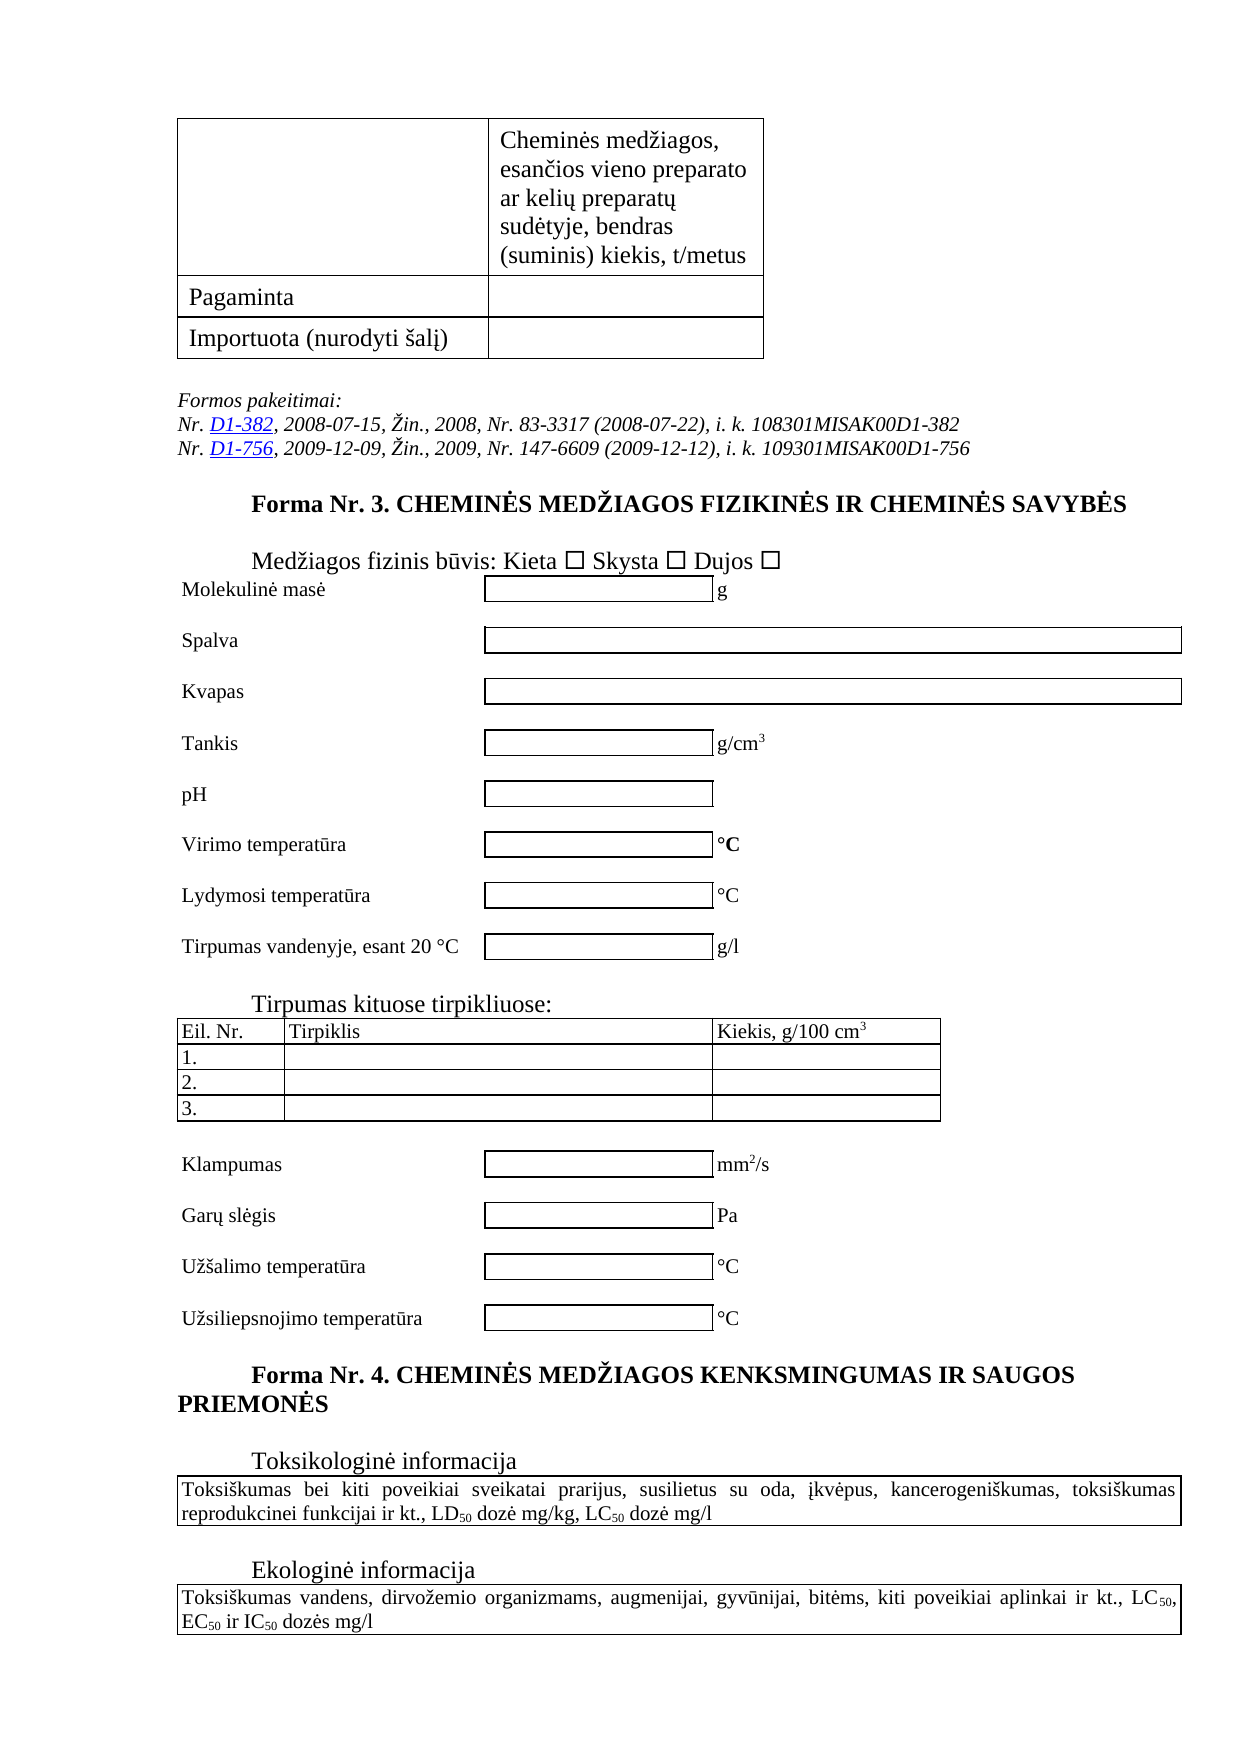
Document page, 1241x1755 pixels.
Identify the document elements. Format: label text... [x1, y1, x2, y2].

table_cell [941, 1043, 1181, 1069]
table_cell [485, 909, 489, 933]
table_cell [708, 756, 713, 780]
table_cell [708, 1178, 713, 1202]
table_cell [485, 1280, 489, 1304]
table_cell [708, 1229, 713, 1253]
table_cell [713, 856, 1181, 882]
table_cell Lydymosi temperatūra [177, 882, 484, 907]
table_cell [708, 883, 712, 907]
table_cell [489, 276, 763, 316]
text Toksikologinė informacija [177, 1446, 1181, 1475]
table_cell [177, 1176, 485, 1202]
table_cell [713, 806, 1181, 831]
table_cell [941, 1094, 1181, 1120]
table_cell [485, 602, 489, 626]
table_cell [708, 1070, 712, 1094]
table_cell [708, 602, 713, 626]
table_cell [708, 1096, 712, 1120]
table_cell [713, 1070, 717, 1094]
table_cell [713, 1045, 717, 1069]
table_cell [708, 935, 712, 958]
table_cell Užšalimo temperatūra [177, 1253, 484, 1278]
table_cell g/cm3 [713, 729, 1181, 754]
table_cell Spalva [177, 626, 484, 652]
table_cell °C [713, 831, 1181, 856]
table_cell [177, 1227, 485, 1253]
table_cell Importuota (nurodyti šalį) [178, 318, 488, 358]
table_cell [941, 1069, 1181, 1094]
table_cell [713, 705, 717, 729]
table_cell Kvapas [177, 678, 484, 703]
table_cell [708, 1045, 712, 1069]
table_cell Pagaminta [178, 276, 488, 316]
text Medžiagos fizinis būvis: Kieta  Skysta  Dujos  [177, 546, 1181, 575]
table_cell [708, 1280, 713, 1304]
table_cell [713, 907, 1181, 933]
table_cell [713, 755, 1181, 780]
table_cell [713, 1279, 1181, 1304]
table_cell [708, 833, 712, 856]
table_cell [489, 318, 763, 358]
table_cell [485, 858, 489, 882]
table_cell [936, 1070, 940, 1094]
table_cell [708, 1306, 712, 1330]
table_cell [713, 780, 1181, 806]
table_cell [485, 756, 489, 780]
table_cell [485, 1178, 489, 1202]
table_cell [708, 705, 713, 729]
table_header [941, 1018, 1181, 1043]
table_cell °C [713, 1304, 1181, 1330]
table_header [708, 577, 712, 601]
table_cell [708, 807, 713, 831]
table_cell [708, 858, 713, 882]
table_cell [936, 1045, 940, 1069]
table_cell [708, 909, 713, 933]
table_cell [1177, 705, 1181, 729]
table_cell Užsiliepsnojimo temperatūra [177, 1304, 484, 1330]
table_cell 3. [280, 1096, 284, 1120]
table_cell [708, 1203, 712, 1227]
text Nr. D1-756, 2009-12-09, Žin., 2009, Nr. 147-6609 (2009-12-12), i. k. 109301MISAK00D1-756 [177, 436, 1181, 460]
table_cell [708, 1255, 712, 1278]
table_cell [708, 782, 712, 806]
table_cell [177, 806, 485, 831]
text Forma Nr. 4. CHEMINĖS MEDŽIAGOS KENKSMINGUMAS IR SAUGOS PRIEMONĖS [177, 1360, 1181, 1417]
table_cell °C [713, 1253, 1181, 1278]
table_header g [713, 575, 1181, 601]
table_cell [485, 807, 489, 831]
table_cell [177, 601, 485, 626]
text Forma Nr. 3. CHEMINĖS MEDŽIAGOS FIZIKINĖS IR CHEMINĖS SAVYBĖS [177, 489, 1181, 518]
table_header Molekulinė masė [177, 575, 484, 601]
table_cell [485, 654, 489, 678]
table_cell g/l [713, 933, 1181, 958]
table_cell [177, 856, 485, 882]
table_cell 2. [280, 1070, 284, 1094]
table_cell Pa [713, 1202, 1181, 1227]
table_cell [713, 601, 1181, 626]
table_cell [177, 907, 485, 933]
table_cell Tirpumas vandenyje, esant 20 °C [177, 933, 484, 958]
table_cell [177, 755, 485, 780]
table_cell pH [177, 780, 484, 806]
table_header [178, 119, 488, 275]
table_cell [1177, 628, 1181, 652]
text Ekologinė informacija [177, 1555, 1181, 1584]
table_header [708, 1152, 712, 1176]
table_cell Virimo temperatūra [177, 831, 484, 856]
table_cell [713, 1096, 717, 1120]
table_cell [936, 1096, 940, 1120]
table_cell [177, 1279, 485, 1304]
table_cell [713, 1176, 1181, 1202]
table_header Cheminės medžiagos, esančios vieno preparato ar kelių preparatų sudėtyje, bendras (suminis) kiekis, t/metus [489, 119, 763, 275]
table_cell [1177, 654, 1181, 678]
table_header Klampumas [177, 1150, 484, 1176]
table_cell Tankis [177, 729, 484, 754]
text Tirpumas kituose tirpikliuose: [177, 989, 1181, 1017]
table_cell 1. [280, 1045, 284, 1069]
text Nr. D1-382, 2008-07-15, Žin., 2008, Nr. 83-3317 (2008-07-22), i. k. 108301MISAK00D1-382 [177, 412, 1181, 436]
table_header mm2/s [713, 1150, 1181, 1176]
table_cell °C [713, 882, 1181, 907]
table_cell Garų slėgis [177, 1202, 484, 1227]
table_cell [177, 652, 485, 678]
table_cell [708, 731, 712, 754]
table_cell [1177, 679, 1181, 703]
table_cell [485, 1229, 489, 1253]
text Formos pakeitimai: [177, 388, 1181, 412]
table_cell [177, 703, 485, 729]
table_cell [713, 1227, 1181, 1253]
table_cell [485, 705, 489, 729]
